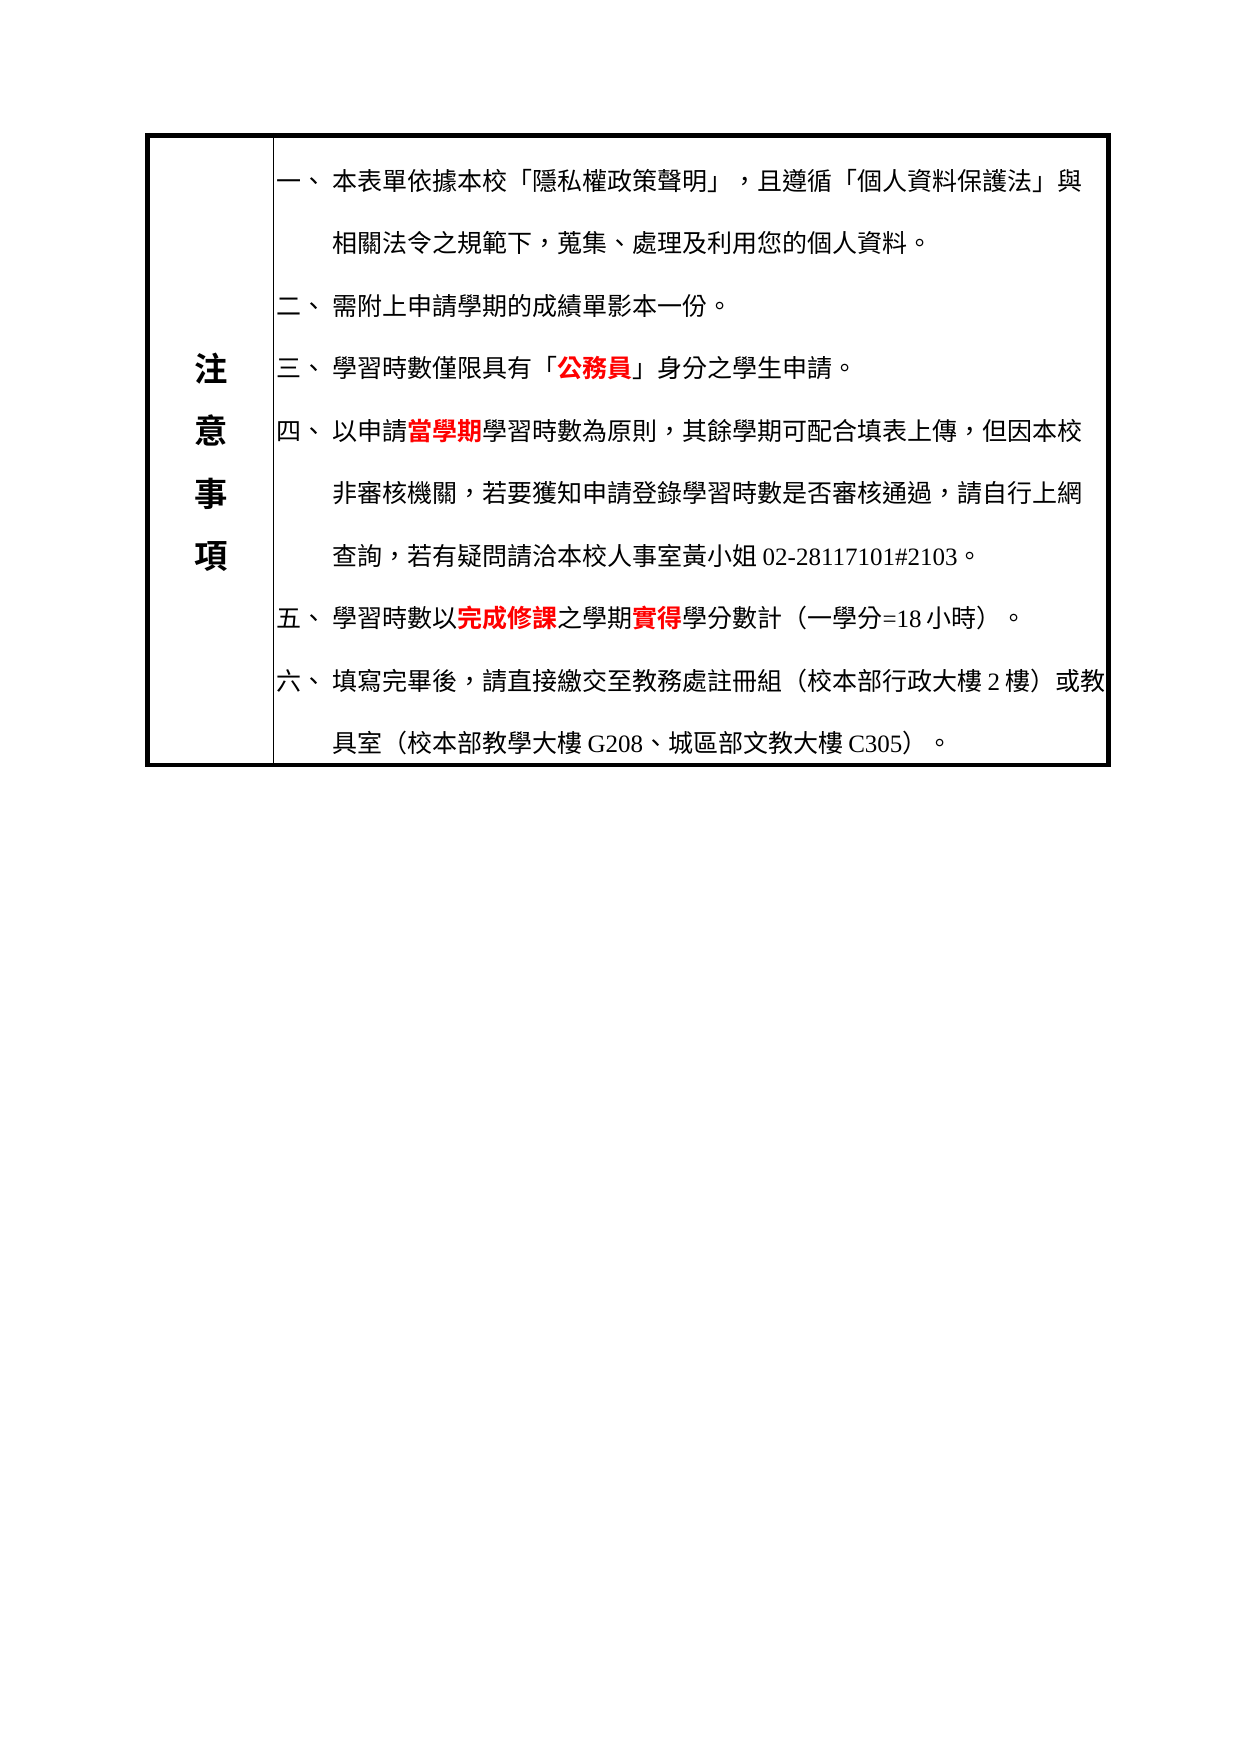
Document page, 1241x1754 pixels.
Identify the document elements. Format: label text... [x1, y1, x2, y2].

table_cell 注 意 事 項 [150, 138, 273, 762]
table_cell 本表單依據本校「隱私權政策聲明」，且遵循「個人資料保護法」與相關法令之規範下，蒐集、處理及利用您的個人資料。 需附上申請學期的成績單影本一份。 學習時數僅限具有「公務員」身分之學生申請。 以申請當學期學習時數為原則，其餘學期可配合填表上傳，但因本校非審核機關，若要獲知申請登錄學習時數是否審核通過，請自行上網查詢，若有疑問請洽本校人事室黃小姐02-28117101#2103。 學習時數以完成修課之學期實得學分數計（一學分=18小時）。 填寫完畢後，請直接繳交至教務處註冊組（校本部行政大樓2樓）或教具室（校本部教學大樓G208、城區部文教大樓C305）。 [274, 138, 1106, 762]
